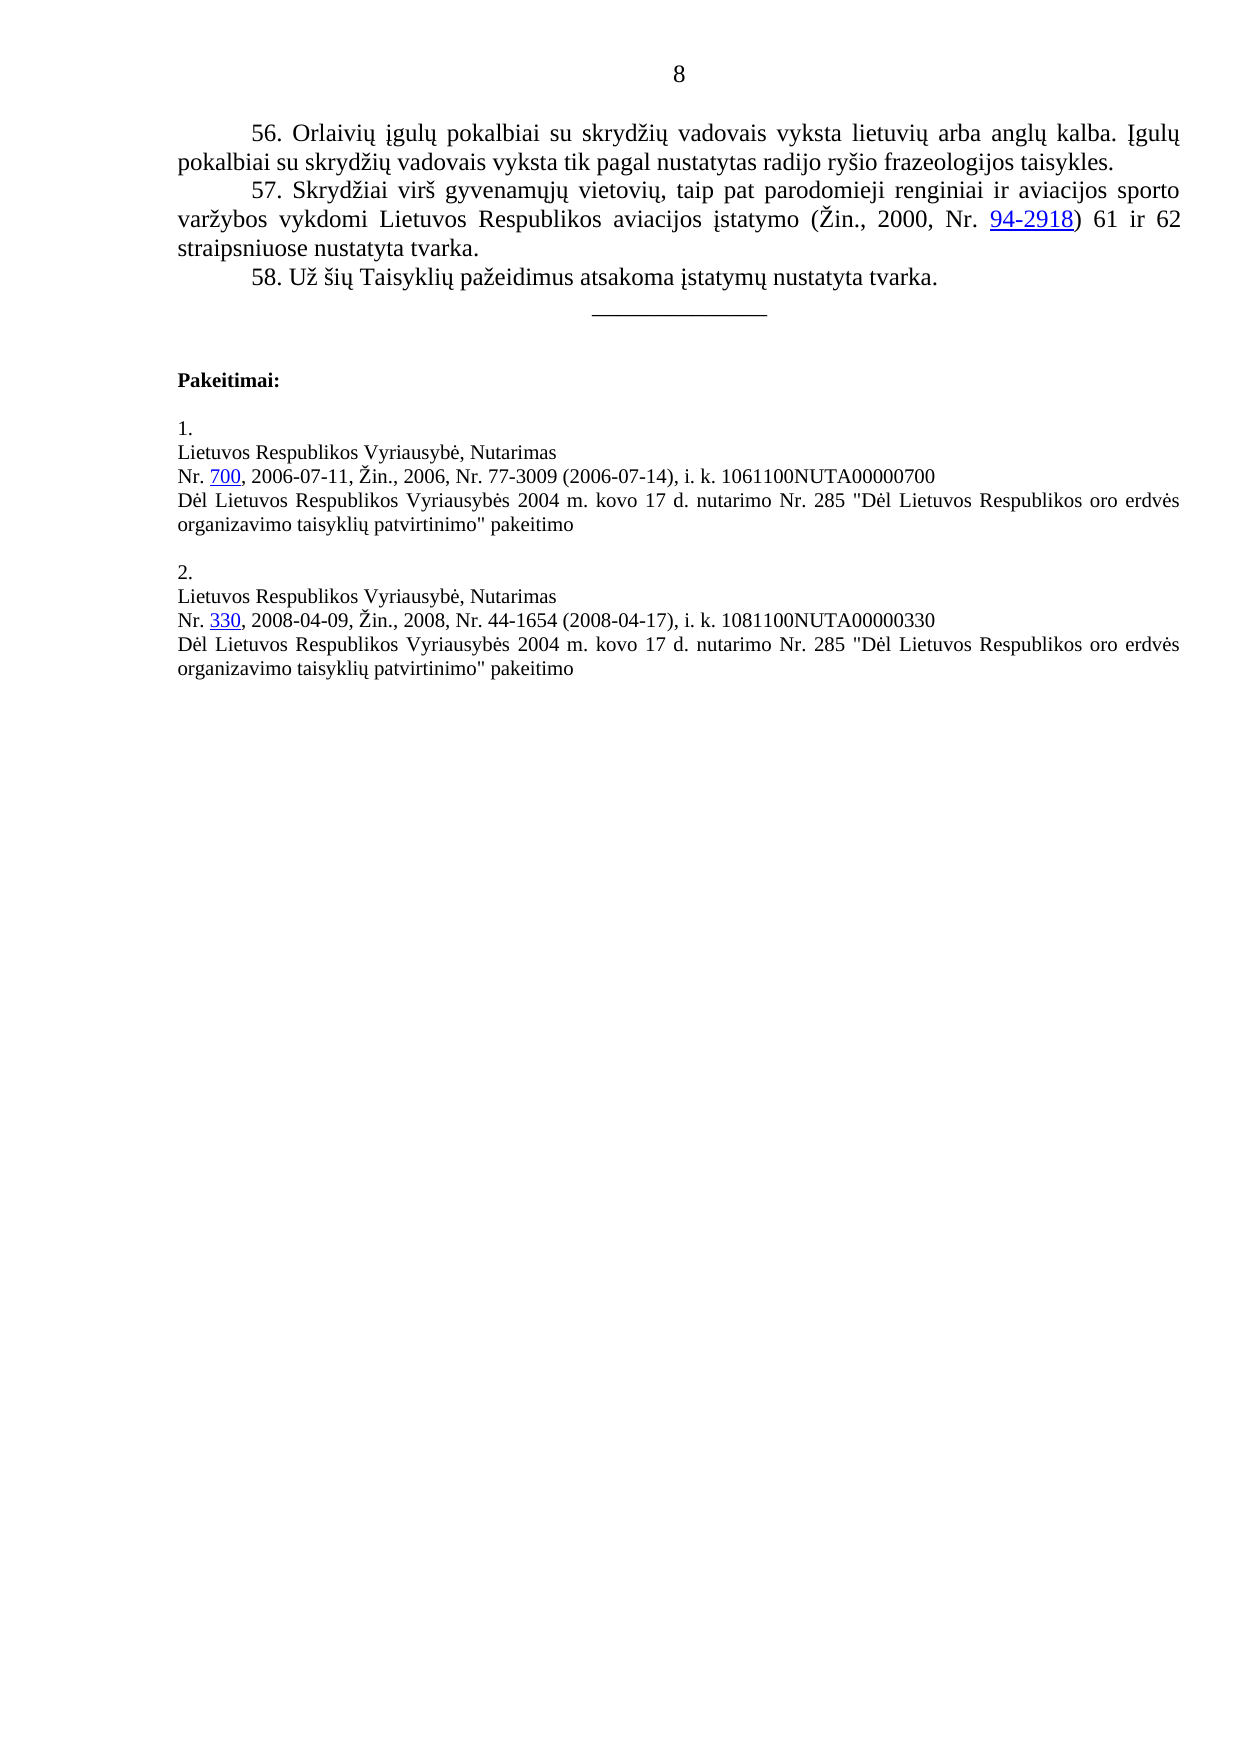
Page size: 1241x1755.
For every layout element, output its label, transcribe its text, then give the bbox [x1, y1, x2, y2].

text 2. [177, 560, 1181, 584]
text 57. Skrydžiai virš gyvenamųjų vietovių, taip pat parodomieji renginiai ir aviacijos sporto varžybos vykdomi Lietuvos Respublikos aviacijos įstatymo (Žin., 2000, Nr. 94-2918) 61 ir 62 straipsniuose nustatyta tvarka. [177, 176, 1181, 262]
text Nr. 700, 2006-07-11, Žin., 2006, Nr. 77-3009 (2006-07-14), i. k. 1061100NUTA00000700 [177, 464, 1181, 488]
text Lietuvos Respublikos Vyriausybė, Nutarimas [177, 440, 1181, 464]
text Nr. 330, 2008-04-09, Žin., 2008, Nr. 44-1654 (2008-04-17), i. k. 1081100NUTA00000330 [177, 608, 1181, 632]
text ______________ [177, 291, 1181, 319]
text 56. Orlaivių įgulų pokalbiai su skrydžių vadovais vyksta lietuvių arba anglų kalba. Įgulų pokalbiai su skrydžių vadovais vyksta tik pagal nustatytas radijo ryšio frazeologijos taisykles. [177, 118, 1181, 176]
text 58. Už šių Taisyklių pažeidimus atsakoma įstatymų nustatyta tvarka. [177, 262, 1181, 291]
text Lietuvos Respublikos Vyriausybė, Nutarimas [177, 584, 1181, 608]
text Dėl Lietuvos Respublikos Vyriausybės 2004 m. kovo 17 d. nutarimo Nr. 285 "Dėl Lietuvos Respublikos oro erdvės organizavimo taisyklių patvirtinimo" pakeitimo [177, 632, 1181, 680]
text Pakeitimai: [177, 367, 1181, 392]
text 1. [177, 416, 1181, 440]
text Dėl Lietuvos Respublikos Vyriausybės 2004 m. kovo 17 d. nutarimo Nr. 285 "Dėl Lietuvos Respublikos oro erdvės organizavimo taisyklių patvirtinimo" pakeitimo [177, 488, 1181, 536]
